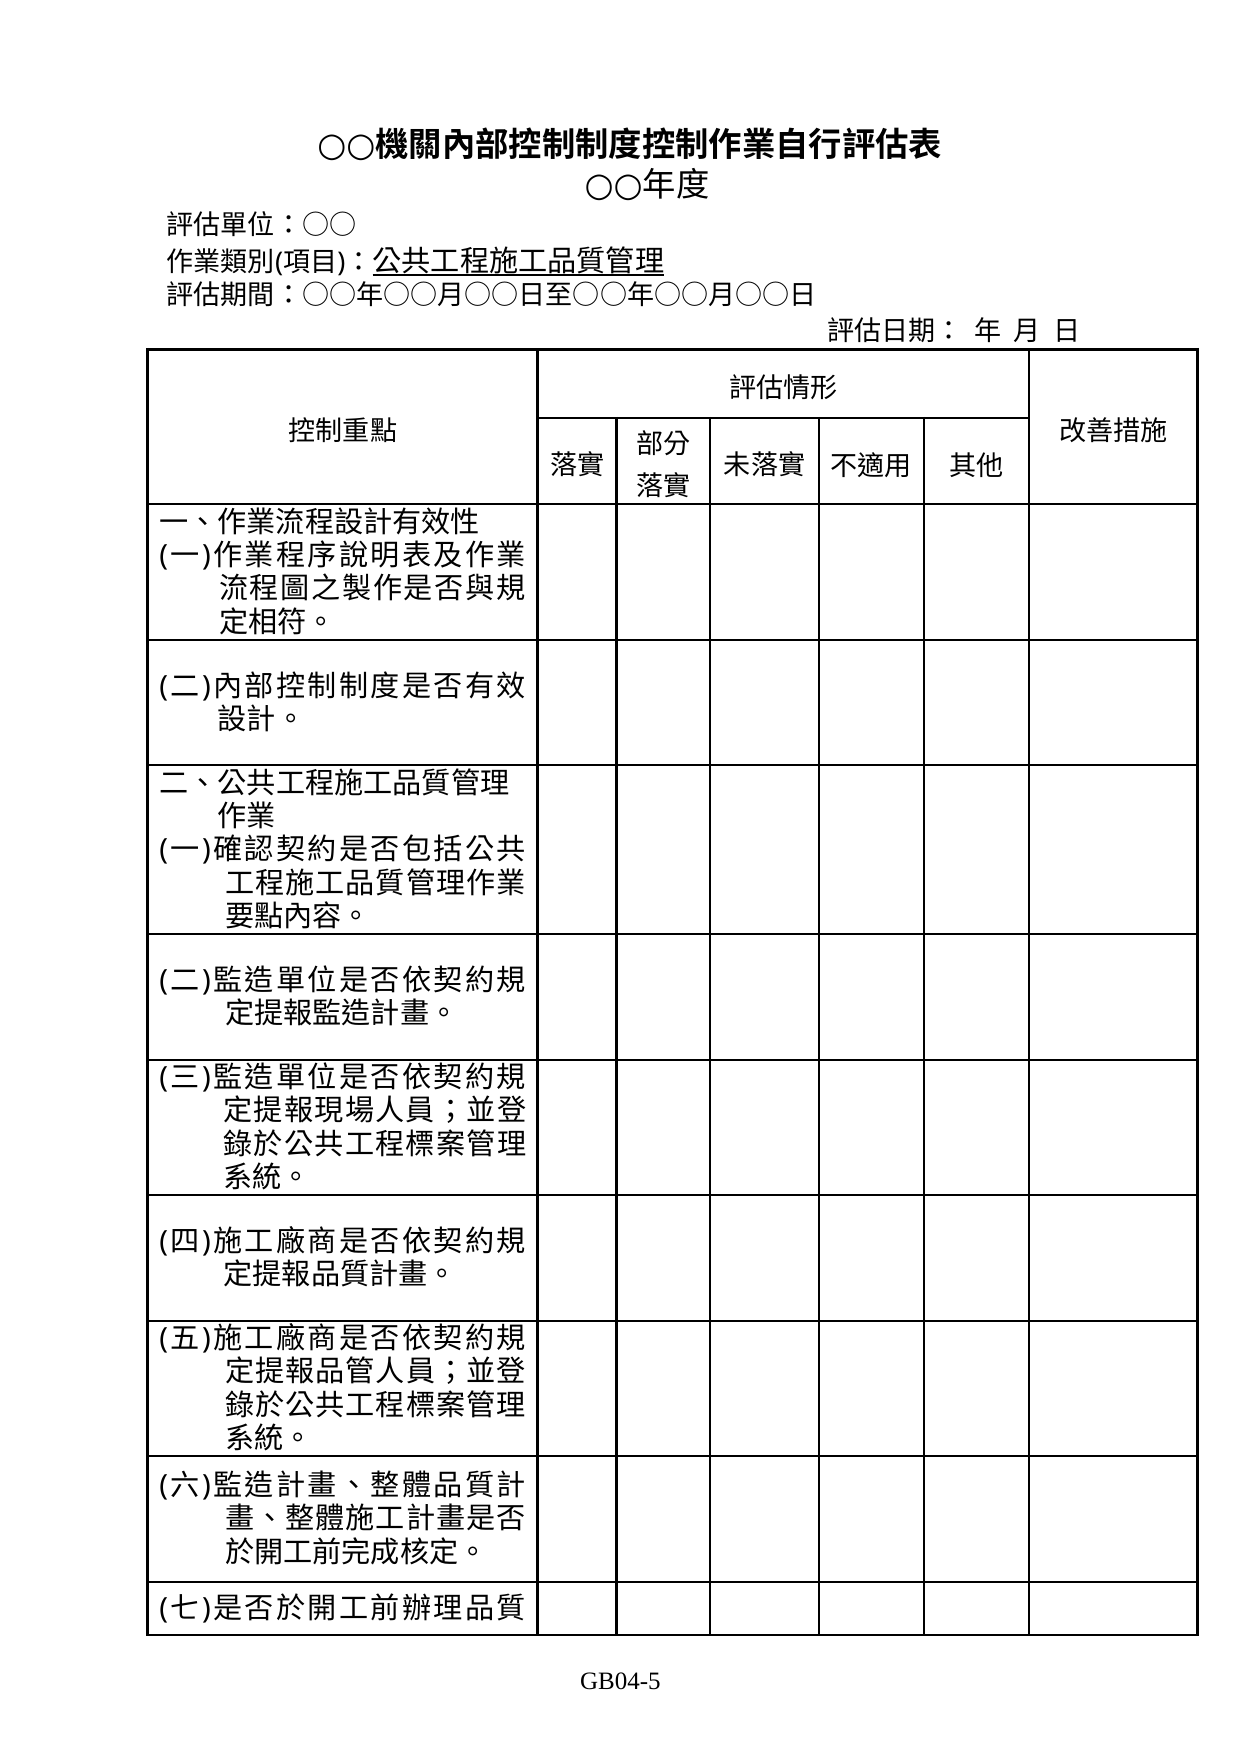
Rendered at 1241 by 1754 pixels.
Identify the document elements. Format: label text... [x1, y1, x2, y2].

table_cell [820, 935, 923, 1059]
table_cell [1030, 935, 1196, 1059]
table_header 評估情形 [539, 351, 1028, 417]
table_cell [1030, 1061, 1196, 1194]
table_cell [539, 1457, 615, 1581]
table_cell [618, 1196, 709, 1319]
table_cell [539, 1322, 615, 1455]
table_cell 二、公共工程施工品質管理作業 (一)確認契約是否包括公共工程施工品質管理作業要點內容。 [149, 766, 536, 933]
table_cell (七)是否於開工前辦理品質 [149, 1583, 536, 1634]
table_cell [925, 1196, 1028, 1319]
table_cell [925, 1061, 1028, 1194]
table_cell [925, 1457, 1028, 1581]
table_cell 一、作業流程設計有效性 (一)作業程序說明表及作業流程圖之製作是否與規定相符。 [149, 505, 536, 639]
table_cell [618, 935, 709, 1059]
table_cell 部分落實 [618, 419, 709, 503]
table_cell [711, 1061, 818, 1194]
table_header 控制重點 [149, 351, 536, 503]
table_cell [1030, 1196, 1196, 1319]
table_cell [711, 1583, 818, 1634]
table_cell [1030, 505, 1196, 639]
table_cell [820, 766, 923, 933]
table_cell [925, 1322, 1028, 1455]
table_cell [925, 935, 1028, 1059]
table_cell [711, 1196, 818, 1319]
table_cell [820, 1457, 923, 1581]
table_cell [1030, 641, 1196, 764]
table_cell (五)施工廠商是否依契約規定提報品管人員；並登錄於公共工程標案管理系統。 [149, 1322, 536, 1455]
text 作業類別(項目)：公共工程施工品質管理 [166, 242, 1092, 279]
table_cell [925, 1583, 1028, 1634]
table_cell [711, 1322, 818, 1455]
table_header 改善措施 [1030, 351, 1196, 503]
table_cell [1030, 1322, 1196, 1455]
text 評估日期： 年 月 日 [166, 310, 1080, 348]
table_cell [820, 641, 923, 764]
text ○○機關內部控制制度控制作業自行評估表 [166, 118, 1092, 167]
table_cell [925, 641, 1028, 764]
table_cell [618, 1457, 709, 1581]
table_cell [711, 641, 818, 764]
table_cell [539, 1196, 615, 1319]
table_cell (四)施工廠商是否依契約規定提報品質計畫。 [149, 1196, 536, 1319]
text 評估期間：○○年○○月○○日至○○年○○月○○日 [166, 279, 1092, 310]
table_cell 落實 [539, 419, 615, 503]
table_cell [539, 505, 615, 639]
table_cell [820, 1322, 923, 1455]
table_cell [820, 1583, 923, 1634]
table_cell [618, 1322, 709, 1455]
table_cell [618, 766, 709, 933]
table_cell [1030, 1457, 1196, 1581]
table_cell [618, 1061, 709, 1194]
table_cell [539, 641, 615, 764]
table_cell [539, 935, 615, 1059]
table_cell [820, 1196, 923, 1319]
table_cell [711, 935, 818, 1059]
table_cell (二)監造單位是否依契約規定提報監造計畫。 [149, 935, 536, 1059]
table_cell 其他 [925, 419, 1028, 503]
table_cell (三)監造單位是否依契約規定提報現場人員；並登錄於公共工程標案管理系統。 [149, 1061, 536, 1194]
table_cell [820, 1061, 923, 1194]
text ○○年度 [166, 167, 1092, 204]
table_cell [539, 766, 615, 933]
table_cell [925, 505, 1028, 639]
table_cell (六)監造計畫、整體品質計畫、整體施工計畫是否於開工前完成核定。 [149, 1457, 536, 1581]
table_cell [925, 766, 1028, 933]
table_cell [711, 1457, 818, 1581]
table_cell [618, 1583, 709, 1634]
table_cell [539, 1583, 615, 1634]
table_cell [711, 766, 818, 933]
table_cell [820, 505, 923, 639]
text 評估單位：○○ [166, 204, 1092, 242]
table_cell (二)內部控制制度是否有效設計。 [149, 641, 536, 764]
table_cell [711, 505, 818, 639]
table_cell [1030, 766, 1196, 933]
table_cell 未落實 [711, 419, 818, 503]
table_cell [1030, 1583, 1196, 1634]
table_cell [618, 505, 709, 639]
table_cell 不適用 [820, 419, 923, 503]
table_cell [539, 1061, 615, 1194]
table_cell [618, 641, 709, 764]
